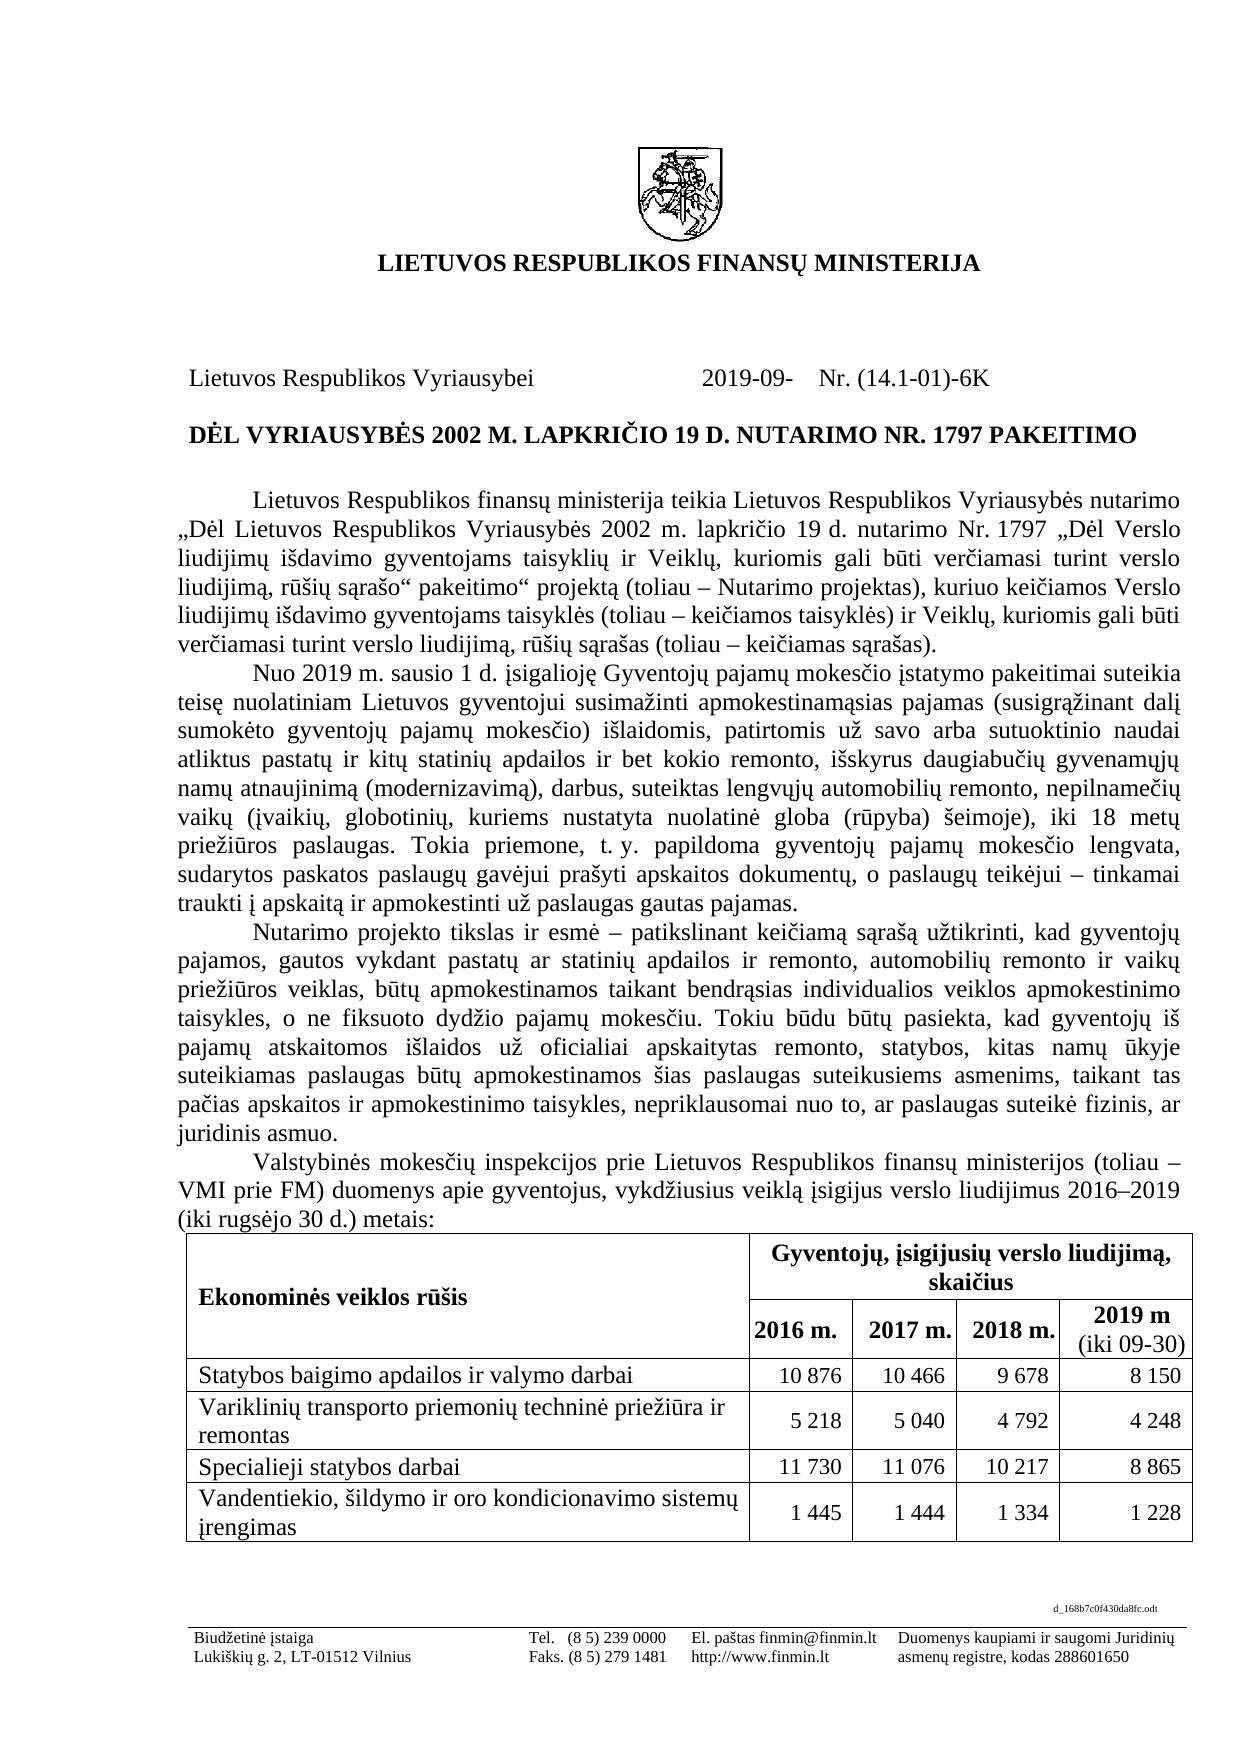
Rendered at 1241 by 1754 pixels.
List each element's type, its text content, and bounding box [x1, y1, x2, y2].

text Valstybinės mokesčių inspekcijos prie Lietuvos Respublikos finansų ministerijos (toliau – VMI prie FM) duomenys apie gyventojus, vykdžiusius veiklą įsigijus verslo liudijimus 2016–2019 (iki rugsėjo 30 d.) metais: [177, 1147, 1181, 1233]
table_cell 1 445 [750, 1483, 852, 1541]
table_header Gyventojų, įsigijusių verslo liudijimą, skaičius [750, 1234, 1192, 1299]
table_cell 2019 m (iki 09-30) [1060, 1300, 1192, 1358]
table_cell 2017 m. [853, 1300, 956, 1358]
table_cell 1 444 [853, 1483, 956, 1541]
table_cell Statybos baigimo apdailos ir valymo darbai [187, 1359, 749, 1391]
table_cell 4 792 [957, 1392, 1059, 1449]
table_cell Vandentiekio, šildymo ir oro kondicionavimo sistemų įrengimas [187, 1483, 749, 1541]
table_cell 10 217 [957, 1450, 1059, 1482]
table_header Ekonominės veiklos rūšis [187, 1234, 749, 1358]
table_cell 9 678 [957, 1359, 1059, 1391]
text Lietuvos Respublikos finansų ministerija teikia Lietuvos Respublikos Vyriausybės nutarimo „Dėl Lietuvos Respublikos Vyriausybės 2002 m. lapkričio 19 d. nutarimo Nr. 1797 „Dėl Verslo liudijimų išdavimo gyventojams taisyklių ir Veiklų, kuriomis gali būti verčiamasi turint verslo liudijimą, rūšių sąrašo“ pakeitimo“ projektą (toliau – Nutarimo projektas), kuriuo keičiamos Verslo liudijimų išdavimo gyventojams taisyklės (toliau – keičiamos taisyklės) ir Veiklų, kuriomis gali būti verčiamasi turint verslo liudijimą, rūšių sąrašas (toliau – keičiamas sąrašas). [177, 486, 1181, 658]
table_cell 2016 m. [750, 1300, 852, 1358]
table_cell 11 076 [853, 1450, 956, 1482]
text Nutarimo projekto tikslas ir esmė – patikslinant keičiamą sąrašą užtikrinti, kad gyventojų pajamos, gautos vykdant pastatų ar statinių apdailos ir remonto, automobilių remonto ir vaikų priežiūros veiklas, būtų apmokestinamos taikant bendrąsias individualios veiklos apmokestinimo taisykles, o ne fiksuoto dydžio pajamų mokesčiu. Tokiu būdu būtų pasiekta, kad gyventojų iš pajamų atskaitomos išlaidos už oficialiai apskaitytas remonto, statybos, kitas namų ūkyje suteikiamas paslaugas būtų apmokestinamos šias paslaugas suteikusiems asmenims, taikant tas pačias apskaitos ir apmokestinimo taisykles, nepriklausomai nuo to, ar paslaugas suteikė fizinis, ar juridinis asmuo. [177, 917, 1181, 1147]
table_cell 2018 m. [957, 1300, 1059, 1358]
text LIETUVOS RESPUBLIKOS FINANSŲ MINISTERIJA [177, 248, 1181, 276]
table_header 2019-09- Nr. (14.1-01)-6K [690, 363, 1192, 420]
table_cell 4 248 [1060, 1392, 1192, 1449]
table_cell 10 876 [750, 1359, 852, 1391]
table_cell [1163, 420, 1192, 486]
table_cell DĖL VYRIAUSYBĖS 2002 M. LAPKRIČIO 19 D. NUTARIMO NR. 1797 PAKEITIMO [177, 420, 1163, 486]
table_header Lietuvos Respublikos Vyriausybei [177, 363, 690, 420]
table_cell Specialieji statybos darbai [187, 1450, 749, 1482]
table_cell 8 150 [1060, 1359, 1192, 1391]
table_cell 1 334 [957, 1483, 1059, 1541]
table_cell 5 218 [750, 1392, 852, 1449]
table_cell Variklinių transporto priemonių techninė priežiūra ir remontas [187, 1392, 749, 1449]
table_cell 11 730 [750, 1450, 852, 1482]
text Nuo 2019 m. sausio 1 d. įsigalioję Gyventojų pajamų mokesčio įstatymo pakeitimai suteikia teisę nuolatiniam Lietuvos gyventojui susimažinti apmokestinamąsias pajamas (susigrąžinant dalį sumokėto gyventojų pajamų mokesčio) išlaidomis, patirtomis už savo arba sutuoktinio naudai atliktus pastatų ir kitų statinių apdailos ir bet kokio remonto, išskyrus daugiabučių gyvenamųjų namų atnaujinimą (modernizavimą), darbus, suteiktas lengvųjų automobilių remonto, nepilnamečių vaikų (įvaikių, globotinių, kuriems nustatyta nuolatinė globa (rūpyba) šeimoje), iki 18 metų priežiūros paslaugas. Tokia priemone, t. y. papildoma gyventojų pajamų mokesčio lengvata, sudarytos paskatos paslaugų gavėjui prašyti apskaitos dokumentų, o paslaugų teikėjui – tinkamai traukti į apskaitą ir apmokestinti už paslaugas gautas pajamas. [177, 658, 1181, 917]
table_cell 8 865 [1060, 1450, 1192, 1482]
table_cell 10 466 [853, 1359, 956, 1391]
table_cell 5 040 [853, 1392, 956, 1449]
table_cell 1 228 [1060, 1483, 1192, 1541]
